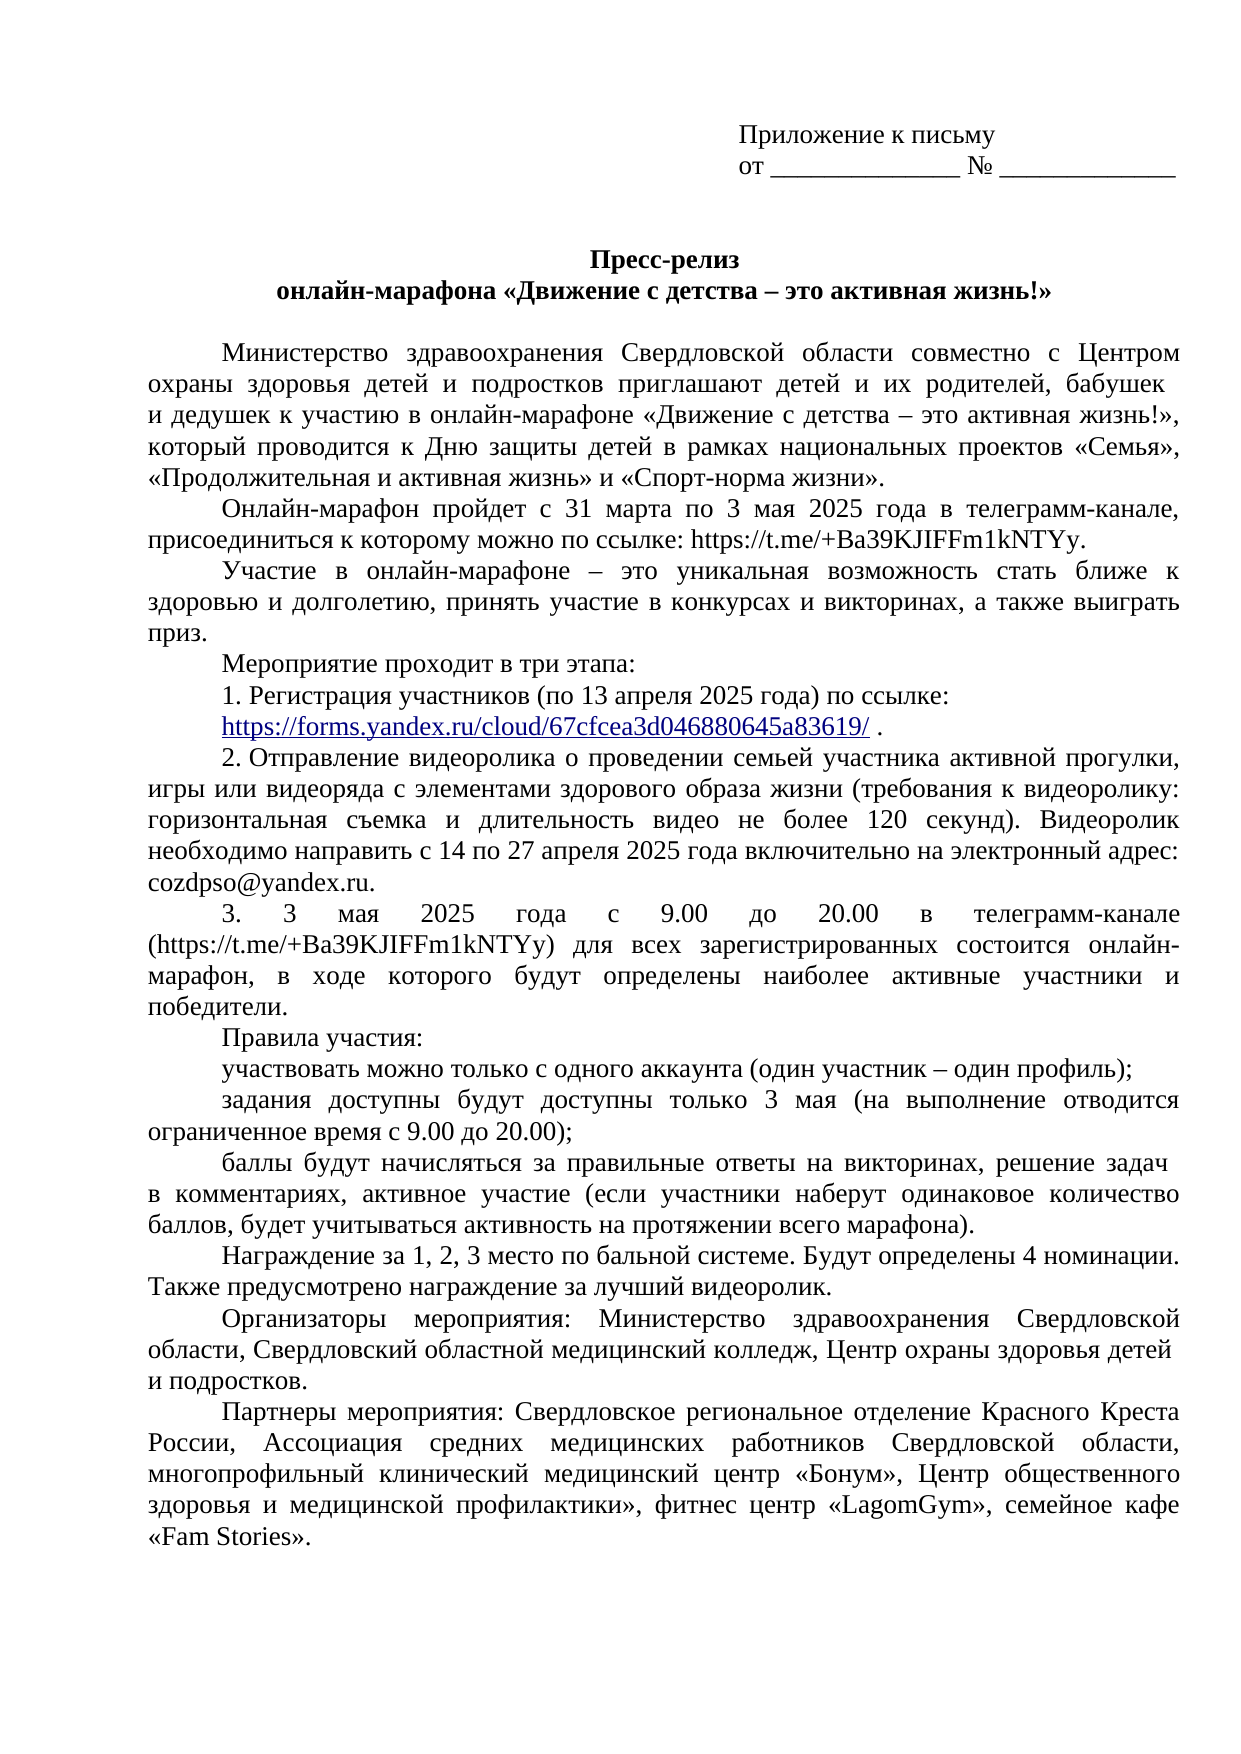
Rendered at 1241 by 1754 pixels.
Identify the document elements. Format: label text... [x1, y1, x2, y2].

text Министерство здравоохранения Свердловской области совместно с Центром охраны здоровья детей и подростков приглашают детей и их родителей, бабушек и дедушек к участию в онлайн-марафоне «Движение с детства – это активная жизнь!», который проводится к Дню защиты детей в рамках национальных проектов «Семья», «Продолжительная и активная жизнь» и «Спорт-норма жизни». [148, 336, 1181, 492]
text 1. Регистрация участников (по 13 апреля 2025 года) по ссылке: [148, 679, 1181, 710]
text баллы будут начисляться за правильные ответы на викторинах, решение задач в комментариях, активное участие (если участники наберут одинаковое количество баллов, будет учитываться активность на протяжении всего марафона). [148, 1146, 1181, 1239]
text Правила участия: [148, 1021, 1181, 1052]
text Партнеры мероприятия: Свердловское региональное отделение Красного Креста России, Ассоциация средних медицинских работников Свердловской области, многопрофильный клинический медицинский центр «Бонум», Центр общественного здоровья и медицинской профилактики», фитнес центр «LagomGym», семейное кафе «Fam Stories». [148, 1395, 1181, 1551]
text 2. Отправление видеоролика о проведении семьей участника активной прогулки, игры или видеоряда с элементами здорового образа жизни (требования к видеоролику: горизонтальная съемка и длительность видео не более 120 секунд). Видеоролик необходимо направить с 14 по 27 апреля 2025 года включительно на электронный адрес: cozdpso@yandex.ru. [148, 741, 1181, 897]
text задания доступны будут доступны только 3 мая (на выполнение отводится ограниченное время с 9.00 до 20.00); [148, 1084, 1181, 1146]
text Онлайн-марафон пройдет с 31 марта по 3 мая 2025 года в телеграмм-канале, присоединиться к которому можно по ссылке: https://t.me/+Ba39KJIFFm1kNTYy. [148, 492, 1181, 554]
text Мероприятие проходит в три этапа: [148, 648, 1181, 679]
text Пресс-релиз [148, 243, 1181, 274]
text Приложение к письму [738, 118, 1181, 149]
text от ______________ № _____________ [738, 149, 1181, 180]
text https://forms.yandex.ru/cloud/67cfcea3d046880645a83619/ . [148, 710, 1181, 741]
text Организаторы мероприятия: Министерство здравоохранения Свердловской области, Свердловский областной медицинский колледж, Центр охраны здоровья детей и подростков. [148, 1302, 1181, 1395]
text Участие в онлайн-марафоне – это уникальная возможность стать ближе к здоровью и долголетию, принять участие в конкурсах и викторинах, а также выиграть приз. [148, 554, 1181, 648]
text онлайн-марафона «Движение с детства – это активная жизнь!» [148, 274, 1181, 305]
text участвовать можно только с одного аккаунта (один участник – один профиль); [148, 1052, 1181, 1084]
text Награждение за 1, 2, 3 место по бальной системе. Будут определены 4 номинации. Также предусмотрено награждение за лучший видеоролик. [148, 1239, 1181, 1302]
text 3. 3 мая 2025 года с 9.00 до 20.00 в телеграмм-канале (https://t.me/+Ba39KJIFFm1kNTYy) для всех зарегистрированных состоится онлайн-марафон, в ходе которого будут определены наиболее активные участники и победители. [148, 897, 1181, 1021]
